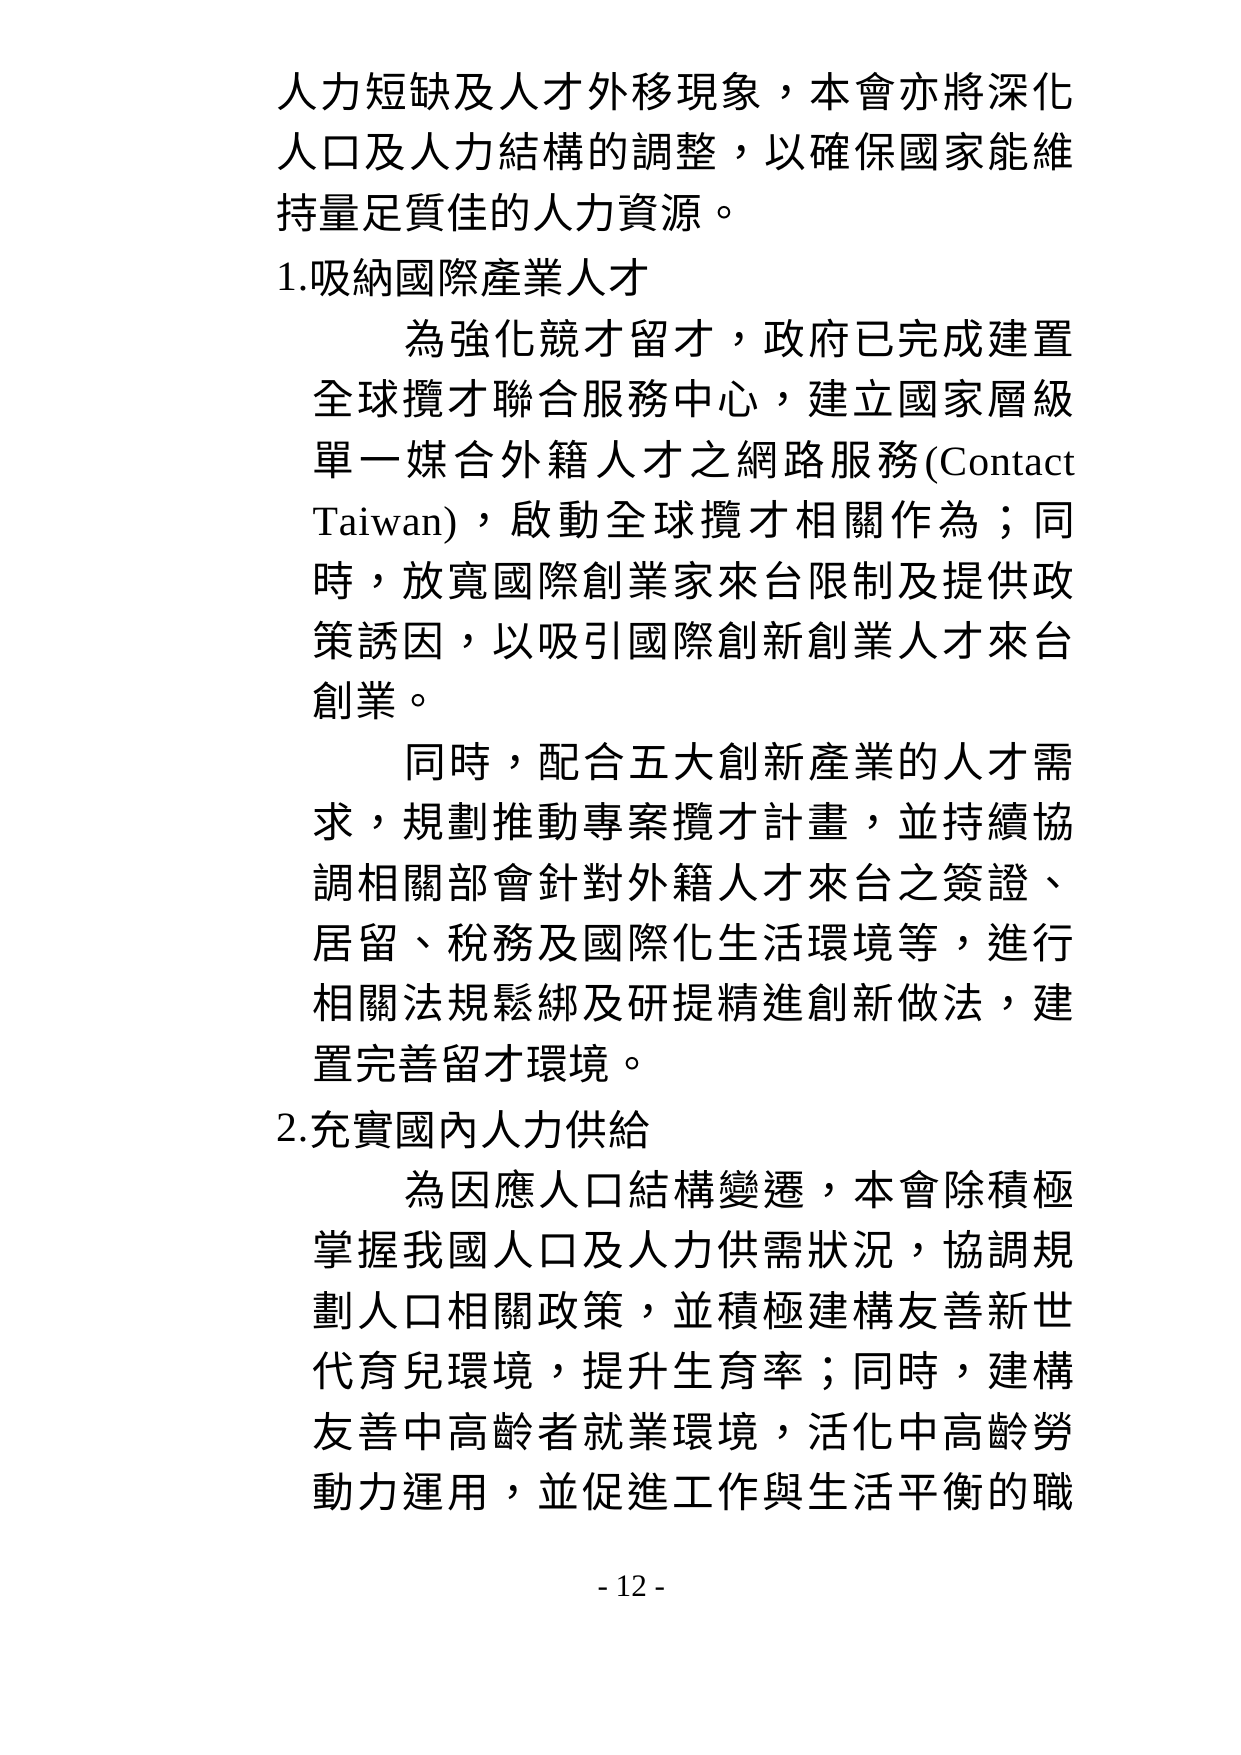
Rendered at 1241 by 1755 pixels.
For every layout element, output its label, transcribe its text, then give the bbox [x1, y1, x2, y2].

text 為強化競才留才，政府已完成建置全球攬才聯合服務中心，建立國家層級單一媒合外籍人才之網路服務(Contact Taiwan)，啟動全球攬才相關作為；同時，放寬國際創業家來台限制及提供政策誘因，以吸引國際創新創業人才來台創業。 [312, 306, 1075, 729]
text 同時，配合五大創新產業的人才需求，規劃推動專案攬才計畫，並持續協調相關部會針對外籍人才來台之簽證、居留、稅務及國際化生活環境等，進行相關法規鬆綁及研提精進創新做法，建置完善留才環境。 [312, 729, 1075, 1091]
text 為因應人口結構變遷，本會除積極掌握我國人口及人力供需狀況，協調規劃人口相關政策，並積極建構友善新世代育兒環境，提升生育率；同時，建構友善中高齡者就業環境，活化中高齡勞動力運用，並促進工作與生活平衡的職 [312, 1157, 1075, 1519]
text 人力短缺及人才外移現象，本會亦將深化人口及人力結構的調整，以確保國家能維持量足質佳的人力資源。 [276, 59, 1075, 240]
text 2.充實國內人力供給 [276, 1097, 1075, 1157]
text 1.吸納國際產業人才 [276, 246, 1075, 306]
